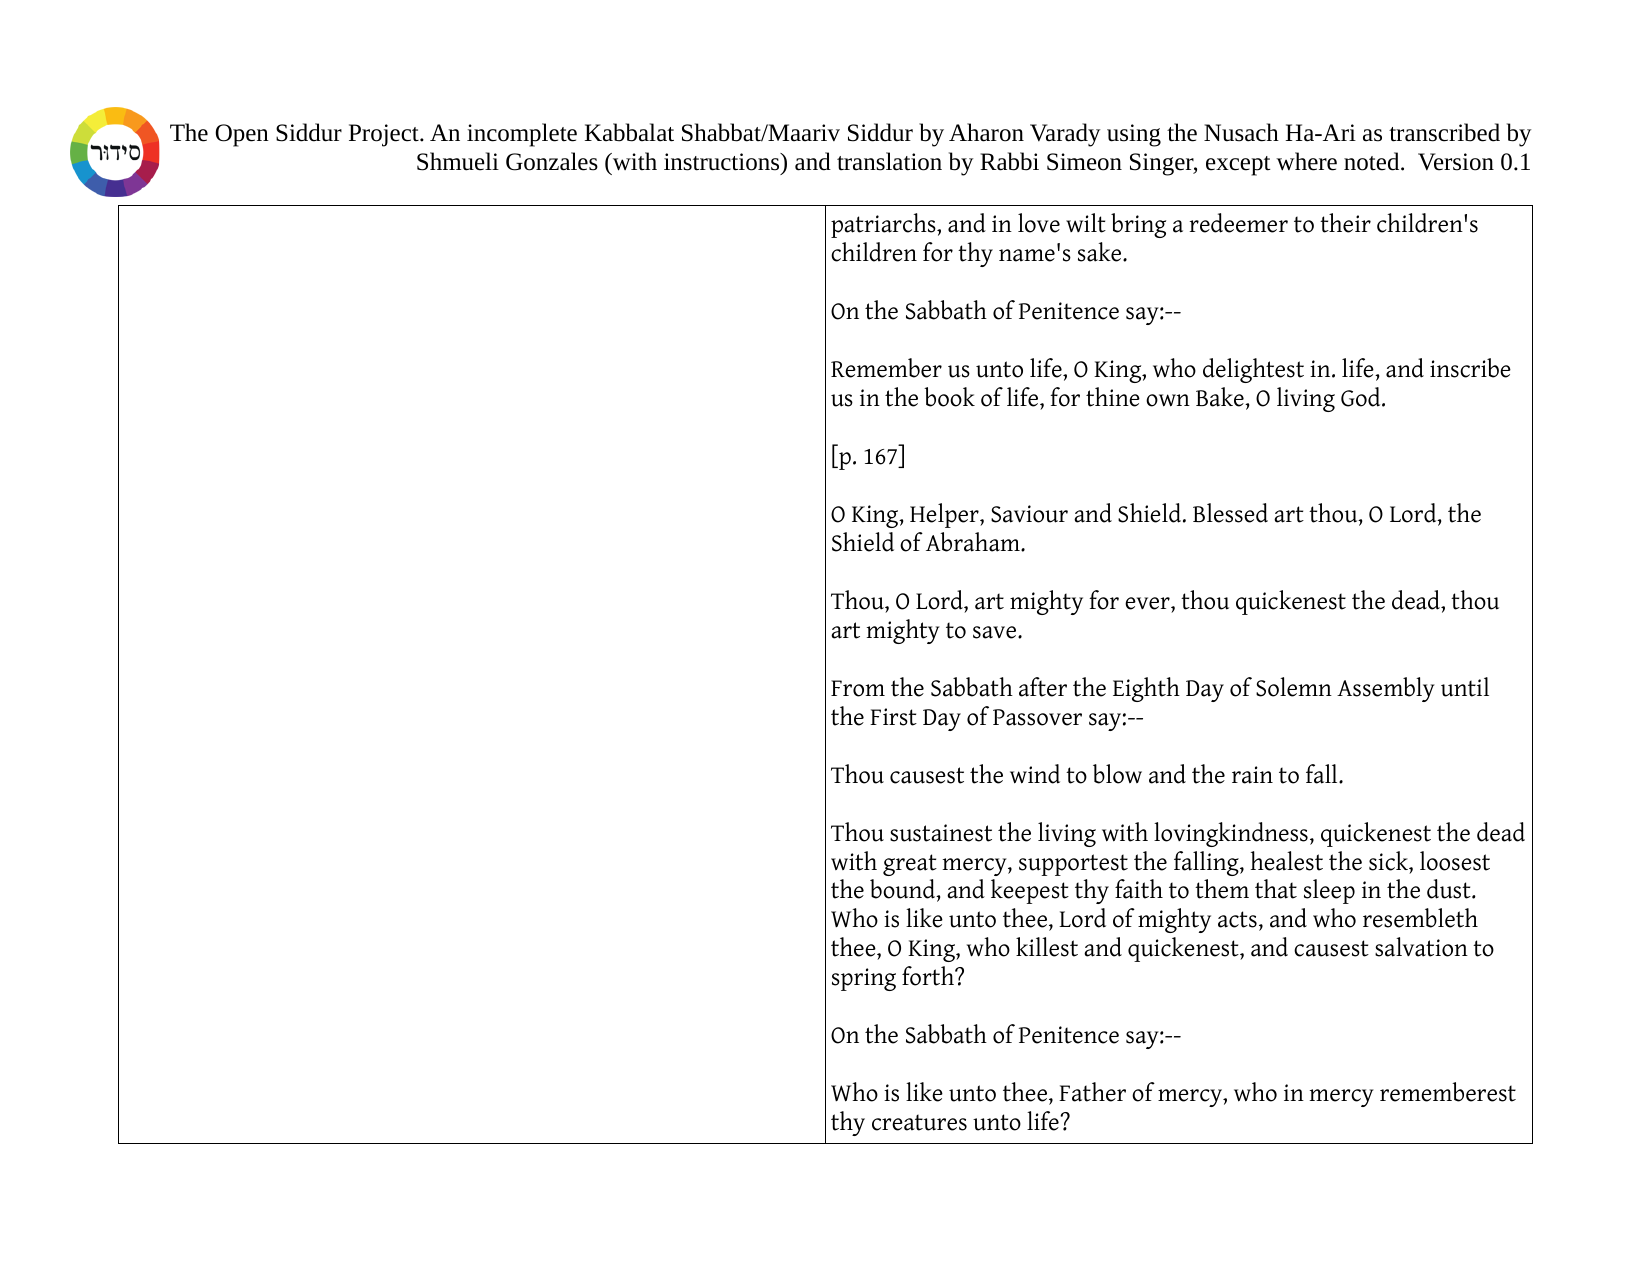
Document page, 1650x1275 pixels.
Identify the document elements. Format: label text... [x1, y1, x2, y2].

table_cell [119, 206, 825, 1143]
table_cell patriarchs, and in love wilt bring a redeemer to their children's children for thy name's sake. On the Sabbath of Penitence say:-- Remember us unto life, O King, who delightest in. life, and inscribe us in the book of life, for thine own Bake, O living God. [p. 167] O King, Helper, Saviour and Shield. Blessed art thou, O Lord, the Shield of Abraham. Thou, O Lord, art mighty for ever, thou quickenest the dead, thou art mighty to save. From the Sabbath after the Eighth Day of Solemn Assembly until the First Day of Passover say:-- Thou causest the wind to blow and the rain to fall. Thou sustainest the living with lovingkindness, quickenest the dead with great mercy, supportest the falling, healest the sick, loosest the bound, and keepest thy faith to them that sleep in the dust. Who is like unto thee, Lord of mighty acts, and who resembleth thee, O King, who killest and quickenest, and causest salvation to spring forth? On the Sabbath of Penitence say:-- Who is like unto thee, Father of mercy, who in mercy rememberest thy creatures unto life? [826, 206, 1532, 1143]
picture [70, 107, 160, 197]
